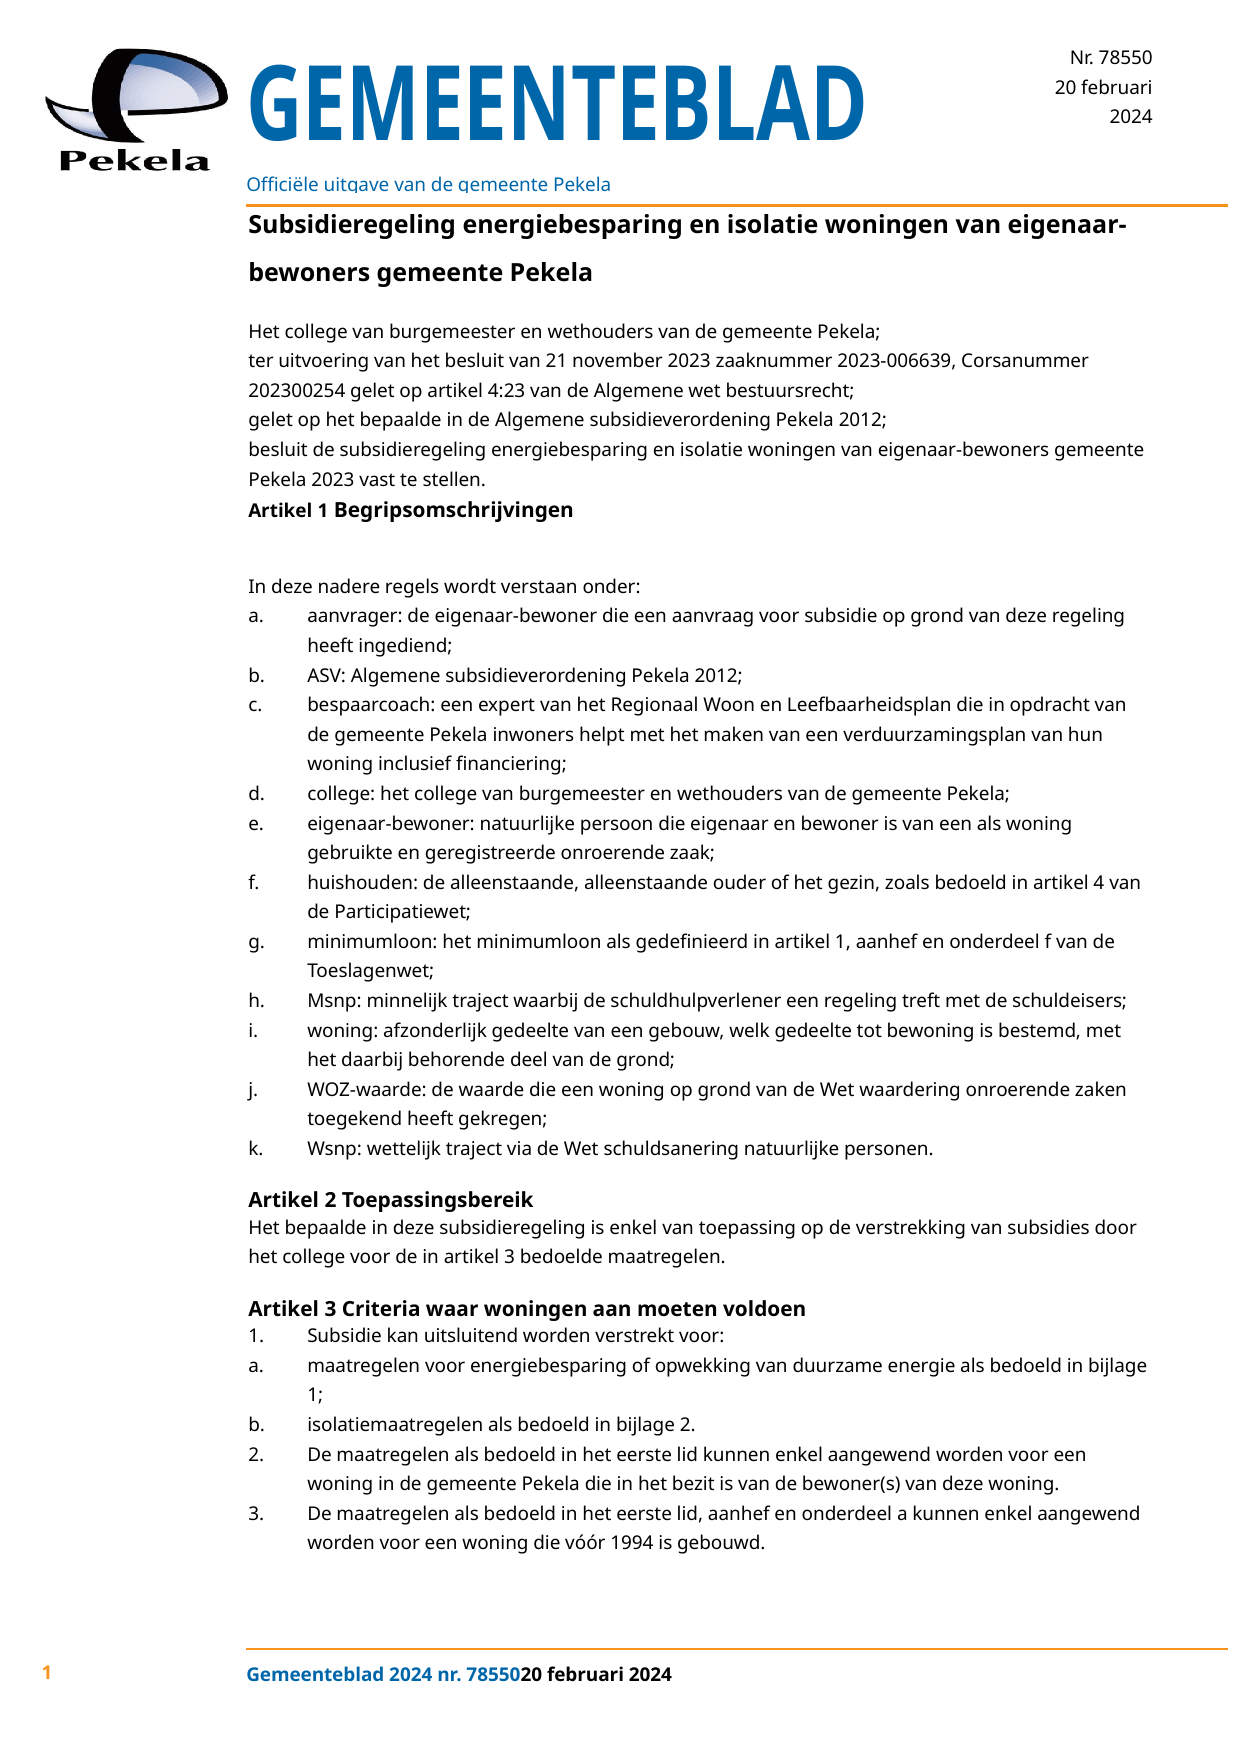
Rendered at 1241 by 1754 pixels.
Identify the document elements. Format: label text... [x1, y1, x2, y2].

list aanvrager: de eigenaar-bewoner die een aanvraag voor subsidie op grond van deze regeling heeft ingediend; [248, 603, 1152, 658]
text Het college van burgemeester en wethouders van de gemeente Pekela; [248, 318, 1152, 344]
list De maatregelen als bedoeld in het eerste lid kunnen enkel aangewend worden voor een woning in de gemeente Pekela die in het bezit is van de bewoner(s) van deze woning. [248, 1441, 1152, 1496]
text Artikel 1 Begripsomschrijvingen [248, 495, 1152, 524]
list eigenaar-bewoner: natuurlijke persoon die eigenaar en bewoner is van een als woning gebruikte en geregistreerde onroerende zaak; [248, 810, 1152, 865]
text besluit de subsidieregeling energiebesparing en isolatie woningen van eigenaar-bewoners gemeente Pekela 2023 vast te stellen. [248, 436, 1152, 492]
list bespaarcoach: een expert van het Regionaal Woon en Leefbaarheidsplan die in opdracht van de gemeente Pekela inwoners helpt met het maken van een verduurzamingsplan van hun woning inclusief financiering; [248, 691, 1152, 776]
text Artikel 3 Criteria waar woningen aan moeten voldoen [248, 1294, 1152, 1322]
picture [41, 47, 231, 172]
list isolatiemaatregelen als bedoeld in bijlage 2. [248, 1411, 1152, 1437]
text ter uitvoering van het besluit van 21 november 2023 zaaknummer 2023-006639, Corsanummer 202300254 gelet op artikel 4:23 van de Algemene wet bestuursrecht; [248, 347, 1152, 403]
text Artikel 2 Toepassingsbereik [248, 1186, 1152, 1214]
list Subsidie kan uitsluitend worden verstrekt voor: [248, 1322, 1152, 1348]
text Subsidieregeling energiebesparing en isolatie woningen van eigenaar-bewoners gemeente Pekela [248, 207, 1152, 288]
list college: het college van burgemeester en wethouders van de gemeente Pekela; [248, 780, 1152, 806]
list ASV: Algemene subsidieverordening Pekela 2012; [248, 662, 1152, 688]
list huishouden: de alleenstaande, alleenstaande ouder of het gezin, zoals bedoeld in artikel 4 van de Participatiewet; [248, 869, 1152, 924]
list De maatregelen als bedoeld in het eerste lid, aanhef en onderdeel a kunnen enkel aangewend worden voor een woning die vóór 1994 is gebouwd. [248, 1500, 1152, 1555]
text Het bepaalde in deze subsidieregeling is enkel van toepassing op de verstrekking van subsidies door het college voor de in artikel 3 bedoelde maatregelen. [248, 1214, 1152, 1269]
text gelet op het bepaalde in de Algemene subsidieverordening Pekela 2012; [248, 407, 1152, 432]
text In deze nadere regels wordt verstaan onder: [248, 573, 1152, 599]
list maatregelen voor energiebesparing of opwekking van duurzame energie als bedoeld in bijlage 1; [248, 1352, 1152, 1407]
list Msnp: minnelijk traject waarbij de schuldhulpverlener een regeling treft met de schuldeisers; [248, 987, 1152, 1013]
list minimumloon: het minimumloon als gedefinieerd in artikel 1, aanhef en onderdeel f van de Toeslagenwet; [248, 928, 1152, 983]
list woning: afzonderlijk gedeelte van een gebouw, welk gedeelte tot bewoning is bestemd, met het daarbij behorende deel van de grond; [248, 1017, 1152, 1072]
list WOZ-waarde: de waarde die een woning op grond van de Wet waardering onroerende zaken toegekend heeft gekregen; [248, 1076, 1152, 1131]
list Wsnp: wettelijk traject via de Wet schuldsanering natuurlijke personen. [248, 1135, 1152, 1161]
